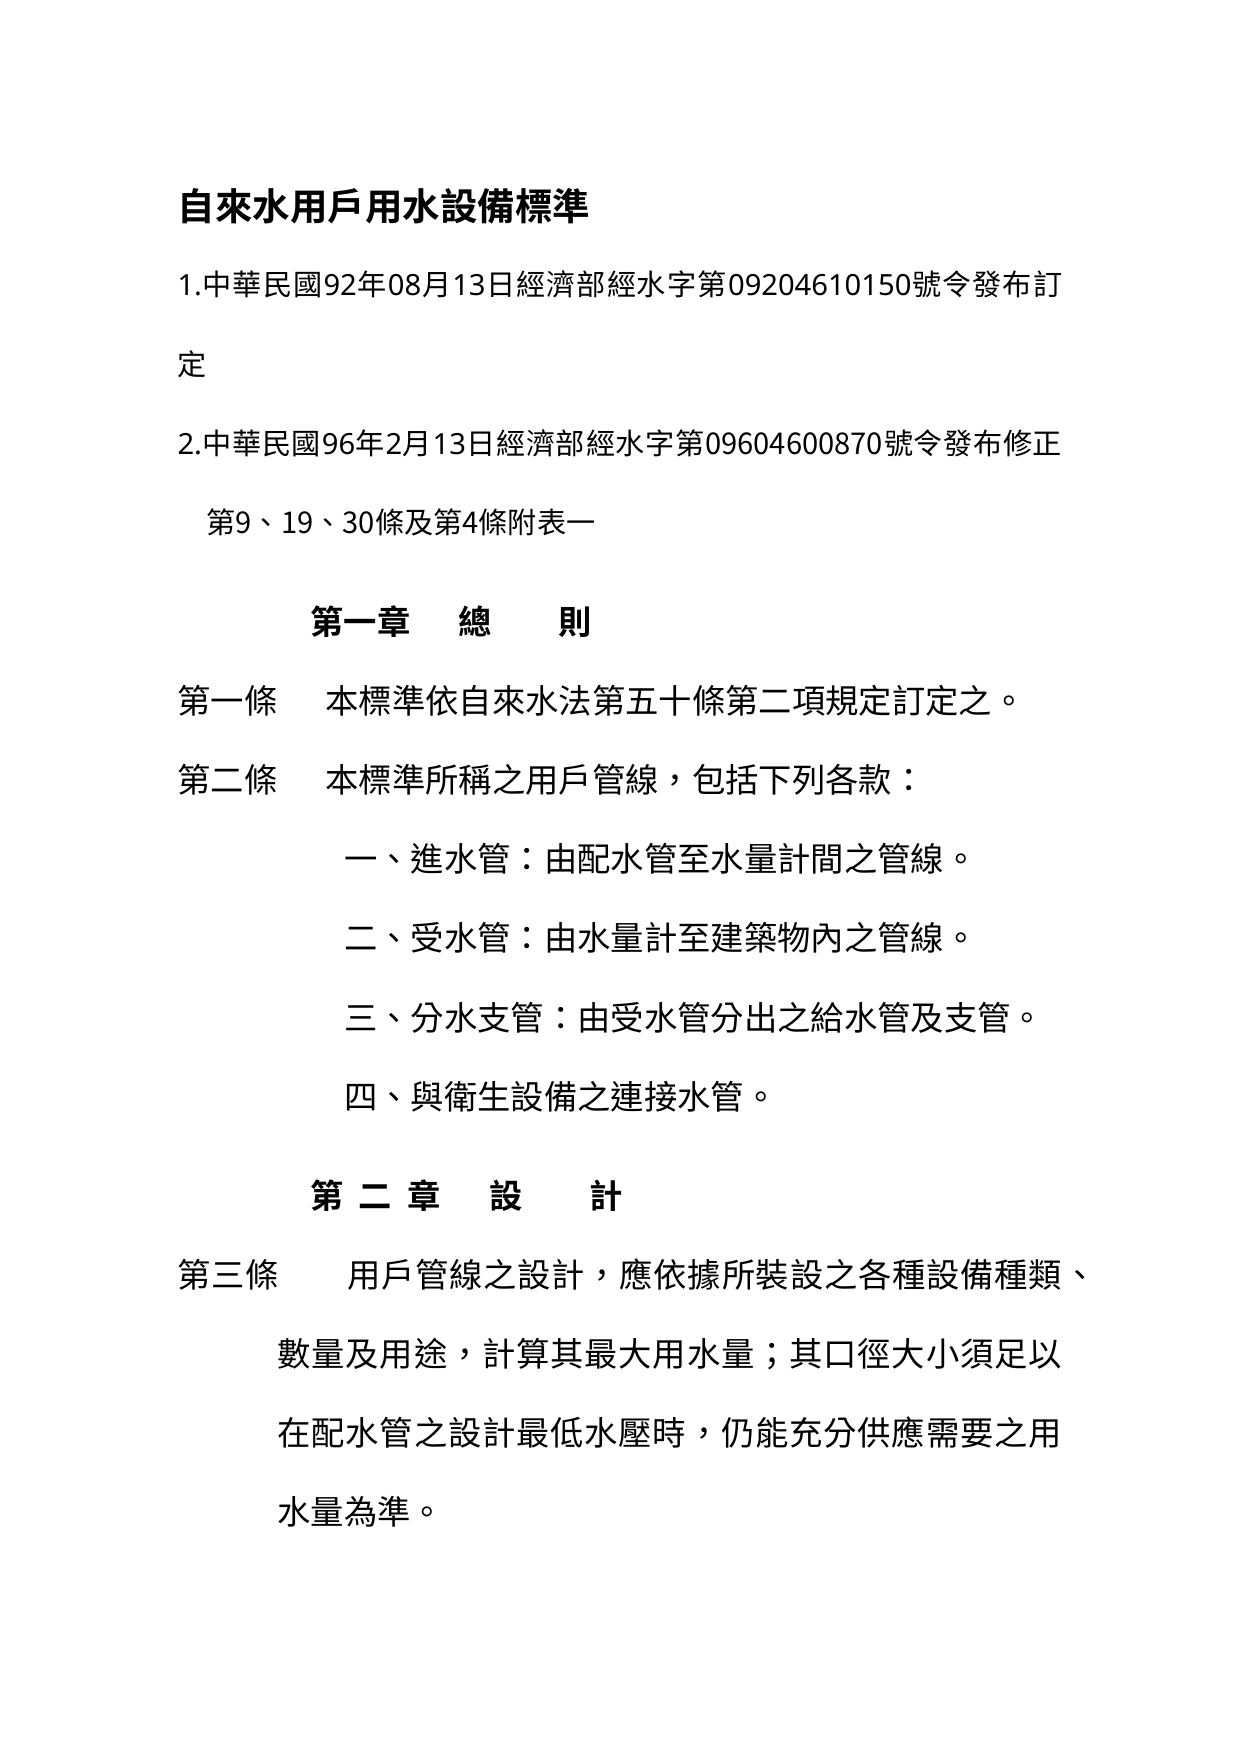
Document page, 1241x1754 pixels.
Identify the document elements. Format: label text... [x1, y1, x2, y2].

text 第一條 本標準依自來水法第五十條第二項規定訂定之。 [177, 659, 1063, 738]
text 第一章 總 則 [277, 580, 1063, 659]
text 第 二 章 設 計 [277, 1154, 1063, 1233]
text 二、受水管：由水量計至建築物內之管線。 [177, 897, 1063, 976]
text 三、分水支管：由受水管分出之給水管及支管。 [177, 976, 1063, 1055]
text 自來水用戶用水設備標準 [177, 164, 1063, 244]
text 四、與衛生設備之連接水管。 [177, 1055, 1063, 1134]
text 第二條 本標準所稱之用戶管線，包括下列各款： [177, 738, 1063, 818]
text 一、進水管：由配水管至水量計間之管線。 [177, 818, 1063, 897]
text 第三條 用戶管線之設計，應依據所裝設之各種設備種類、數量及用途，計算其最大用水量；其口徑大小須足以在配水管之設計最低水壓時，仍能充分供應需要之用水量為準。 [177, 1233, 1063, 1550]
text 2.中華民國96年2月13日經濟部經水字第09604600870號令發布修正第9、19、30條及第4條附表一 [177, 402, 1063, 560]
text 1.中華民國92年08月13日經濟部經水字第09204610150號令發布訂定 [177, 244, 1063, 402]
